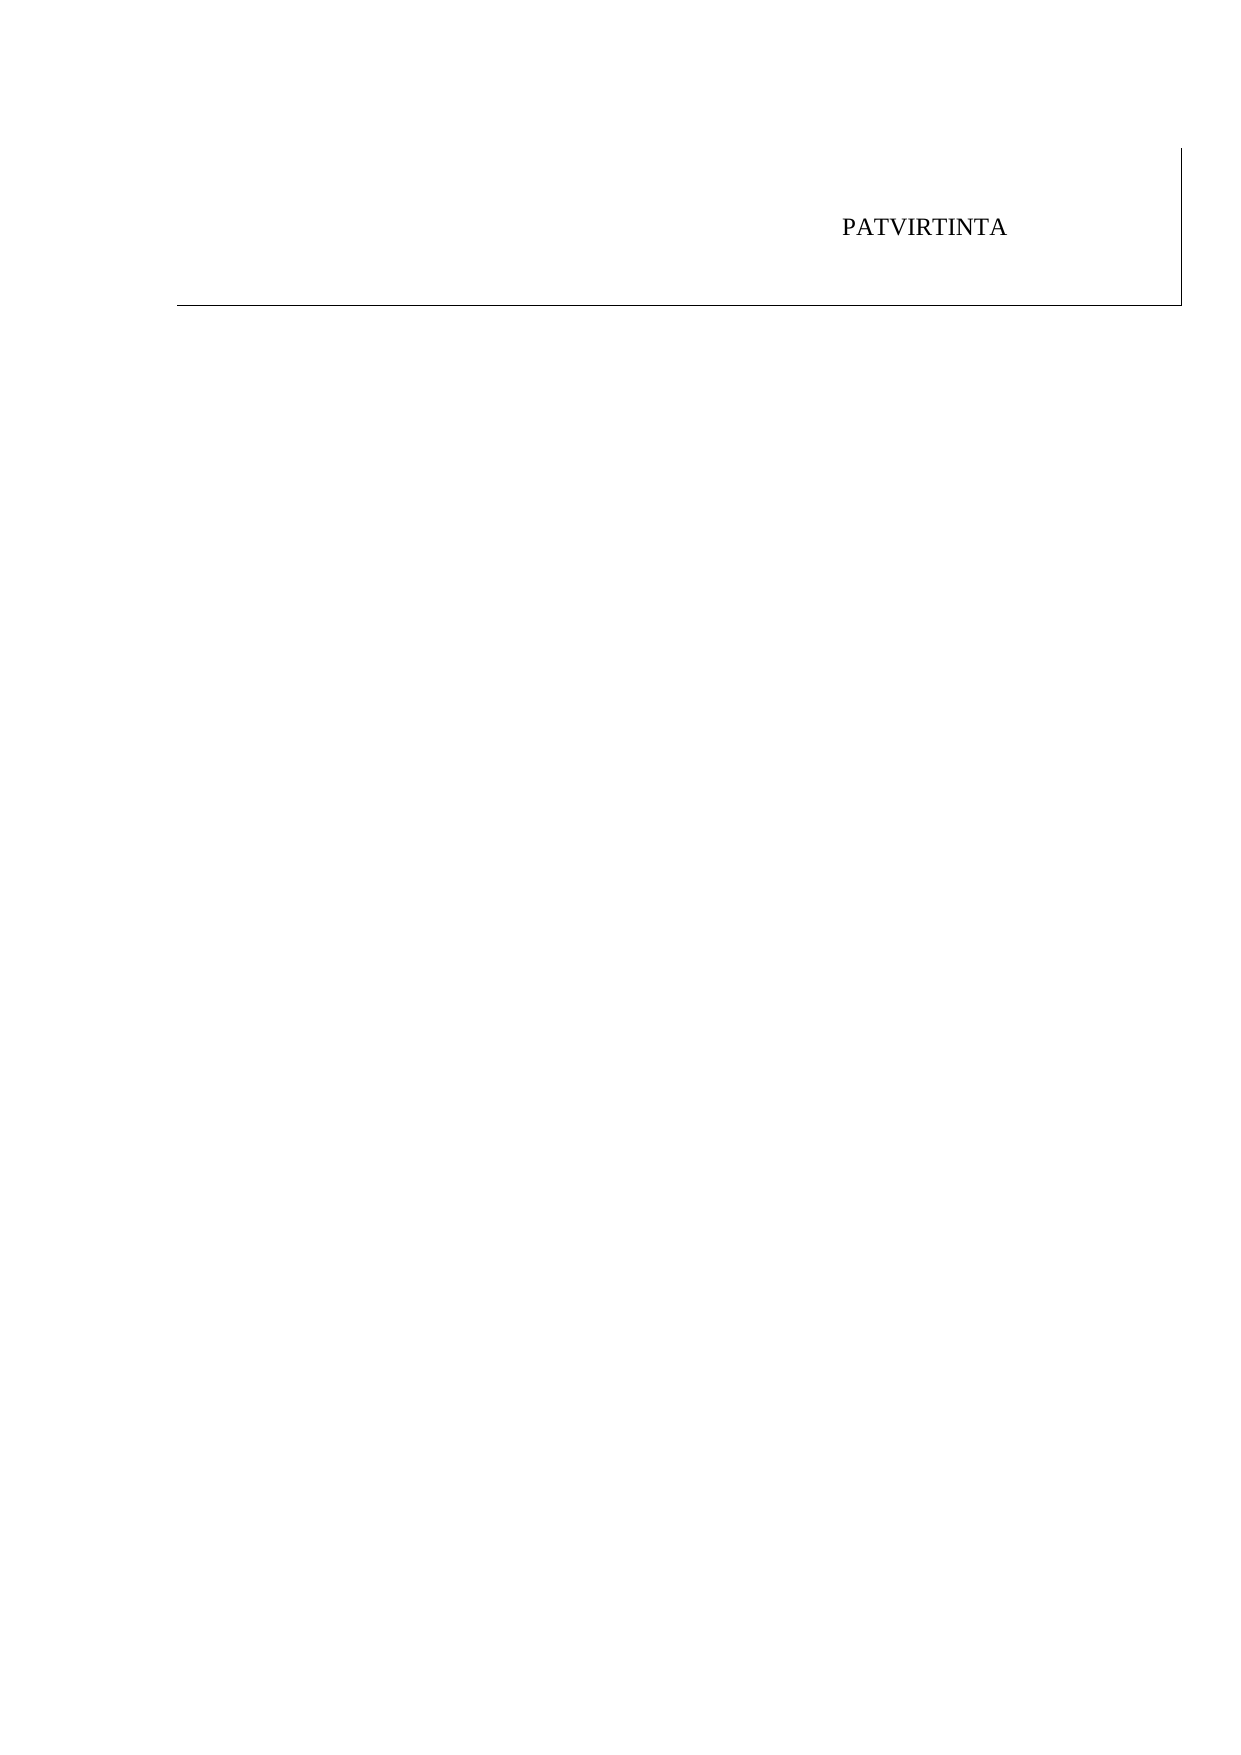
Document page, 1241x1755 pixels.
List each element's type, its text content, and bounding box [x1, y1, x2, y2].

text PATVIRTINTA [177, 148, 1181, 305]
